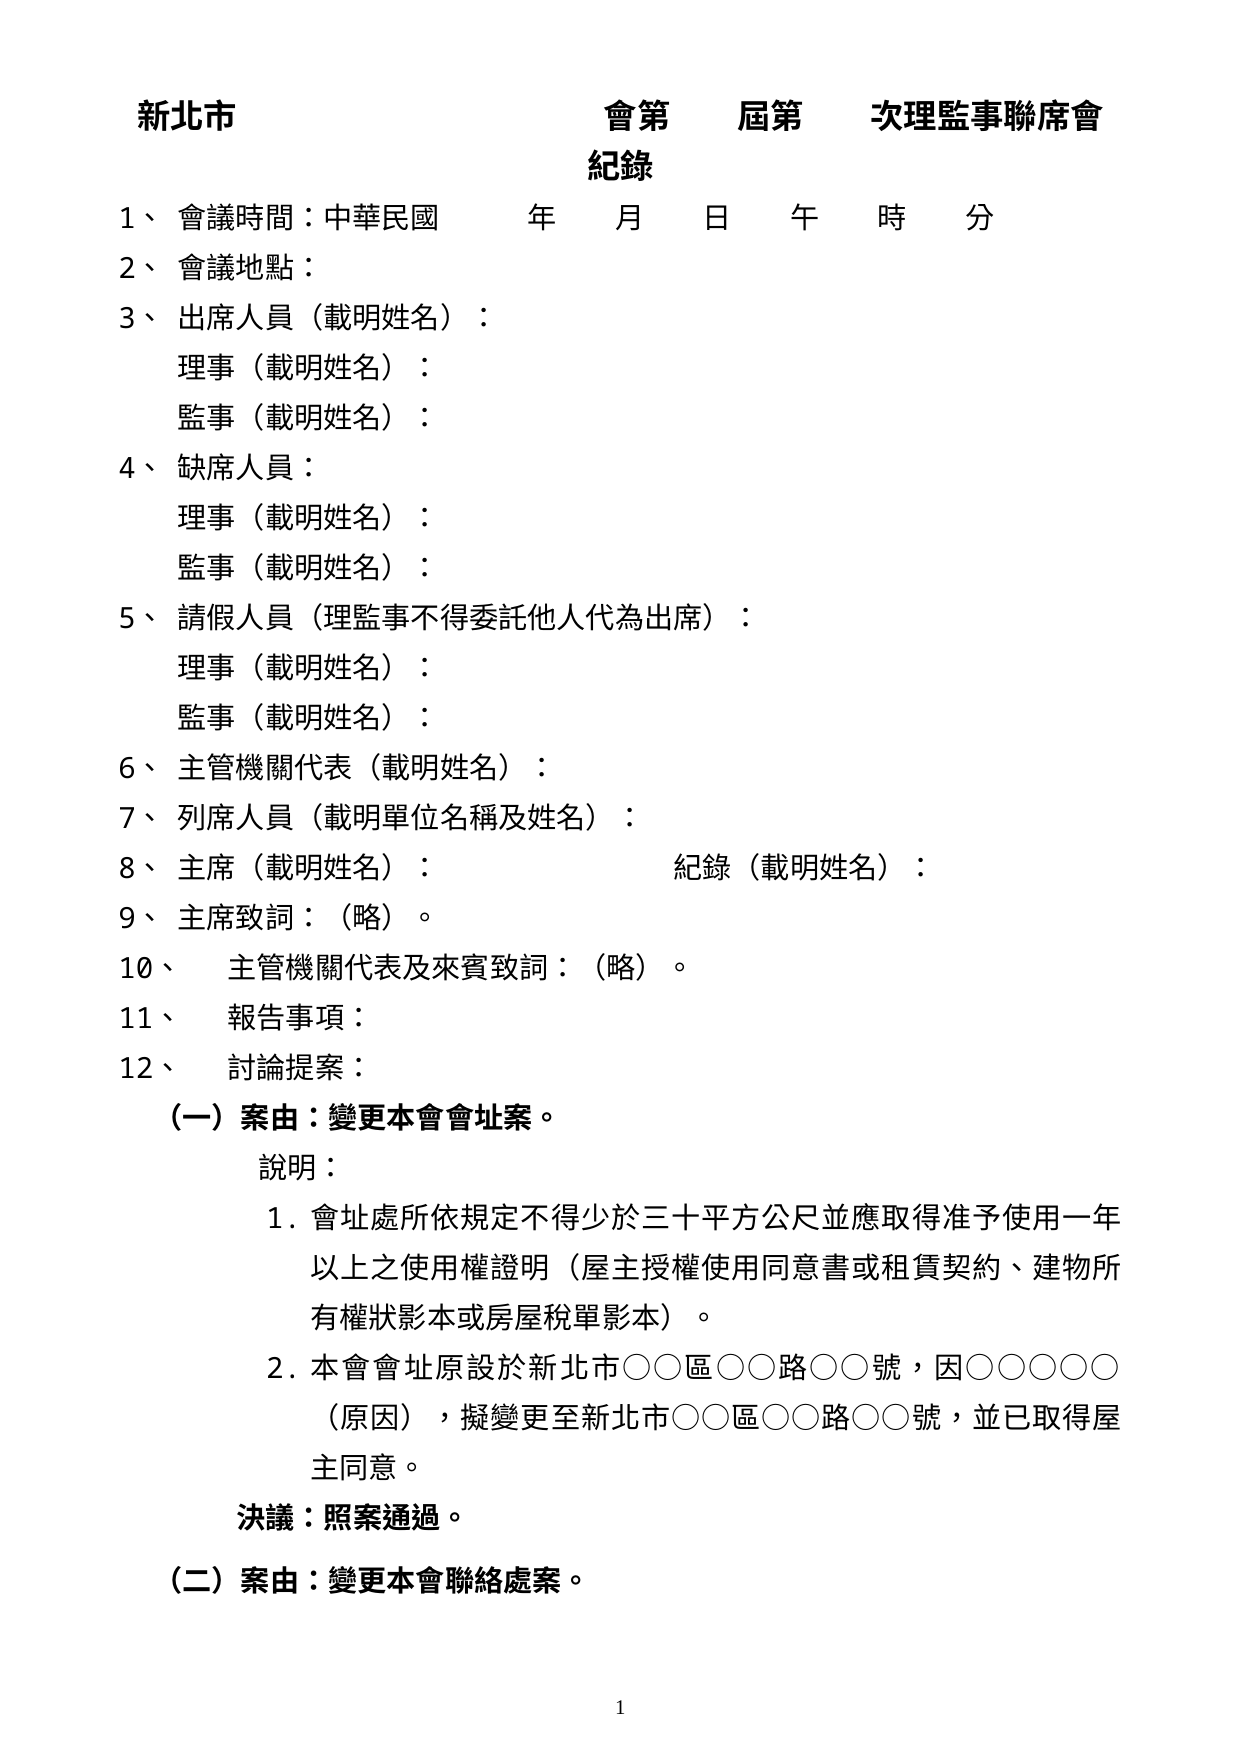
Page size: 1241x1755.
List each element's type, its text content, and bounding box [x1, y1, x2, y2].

list 主席（載明姓名）： 紀錄（載明姓名）： [118, 839, 1122, 889]
list 主管機關代表及來賓致詞：（略）。 [118, 939, 1122, 989]
list 出席人員（載明姓名）： [118, 289, 1122, 339]
text 決議：照案通過。 [236, 1489, 1122, 1539]
text 理事（載明姓名）： [177, 339, 1122, 389]
list 請假人員（理監事不得委託他人代為出席）： [118, 589, 1122, 639]
text 紀錄 [118, 139, 1122, 189]
list 主席致詞：（略）。 [118, 889, 1122, 939]
text 新北市 會第 屆第 次理監事聯席會 [118, 89, 1122, 139]
list 討論提案： [118, 1039, 1122, 1089]
list 會議時間：中華民國 年 月 日 午 時 分 [118, 189, 1122, 239]
text （一）案由：變更本會會址案。 [118, 1089, 1122, 1139]
text 監事（載明姓名）： [177, 539, 1122, 589]
list 主管機關代表（載明姓名）： [118, 739, 1122, 789]
list 會址處所依規定不得少於三十平方公尺並應取得准予使用一年以上之使用權證明（屋主授權使用同意書或租賃契約、建物所有權狀影本或房屋稅單影本）。 [266, 1189, 1122, 1339]
text 監事（載明姓名）： [177, 389, 1122, 439]
list 列席人員（載明單位名稱及姓名）： [118, 789, 1122, 839]
text 理事（載明姓名）： [177, 489, 1122, 539]
list 缺席人員： [118, 439, 1122, 489]
list 會議地點： [118, 239, 1122, 289]
list 本會會址原設於新北市○○區○○路○○號，因○○○○○（原因），擬變更至新北市○○區○○路○○號，並已取得屋主同意。 [266, 1339, 1122, 1489]
text 理事（載明姓名）： [177, 639, 1122, 689]
list 報告事項： [118, 989, 1122, 1039]
text （二）案由：變更本會聯絡處案。 [118, 1551, 1122, 1601]
text 說明： [118, 1139, 1122, 1189]
text 監事（載明姓名）： [177, 689, 1122, 739]
